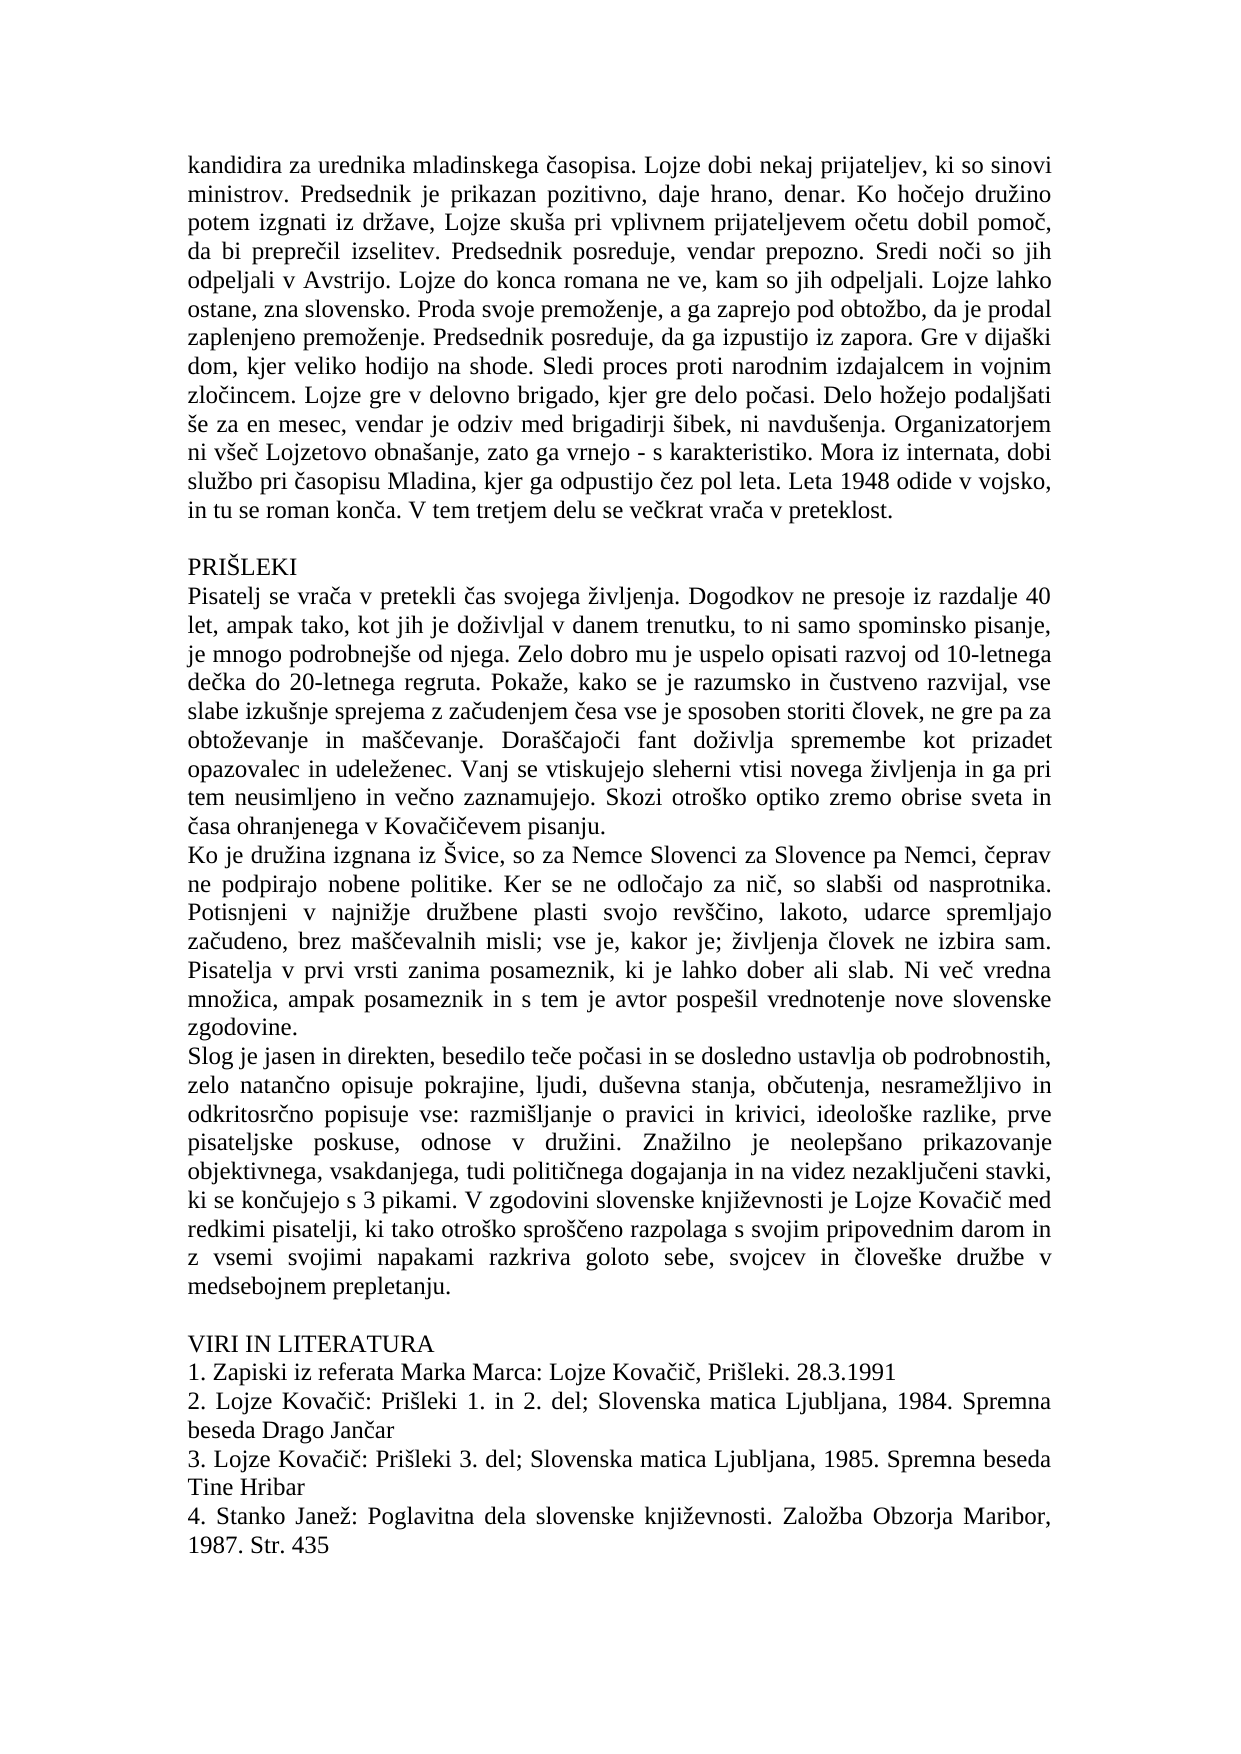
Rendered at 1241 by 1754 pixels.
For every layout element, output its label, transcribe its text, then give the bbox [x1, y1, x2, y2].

text 3. Lojze Kovačič: Prišleki 3. del; Slovenska matica Ljubljana, 1985. Spremna beseda Tine Hribar [187, 1444, 1053, 1501]
text Pisatelj se vrača v pretekli čas svojega življenja. Dogodkov ne presoje iz razdalje 40 let, ampak tako, kot jih je doživljal v danem trenutku, to ni samo spominsko pisanje, je mnogo podrobnejše od njega. Zelo dobro mu je uspelo opisati razvoj od 10-letnega dečka do 20-letnega regruta. Pokaže, kako se je razumsko in čustveno razvijal, vse slabe izkušnje sprejema z začudenjem česa vse je sposoben storiti človek, ne gre pa za obtoževanje in maščevanje. Doraščajoči fant doživlja spremembe kot prizadet opazovalec in udeleženec. Vanj se vtiskujejo sleherni vtisi novega življenja in ga pri tem neusimljeno in večno zaznamujejo. Skozi otroško optiko zremo obrise sveta in časa ohranjenega v Kovačičevem pisanju. [187, 581, 1053, 840]
text VIRI IN LITERATURA [187, 1329, 1053, 1357]
text 4. Stanko Janež: Poglavitna dela slovenske književnosti. Založba Obzorja Maribor, 1987. Str. 435 [187, 1501, 1053, 1559]
text PRIŠLEKI [187, 552, 1053, 581]
text Ko je družina izgnana iz Švice, so za Nemce Slovenci za Slovence pa Nemci, čeprav ne podpirajo nobene politike. Ker se ne odločajo za nič, so slabši od nasprotnika. Potisnjeni v najnižje družbene plasti svojo revščino, lakoto, udarce spremljajo začudeno, brez maščevalnih misli; vse je, kakor je; življenja človek ne izbira sam. Pisatelja v prvi vrsti zanima posameznik, ki je lahko dober ali slab. Ni več vredna množica, ampak posameznik in s tem je avtor pospešil vrednotenje nove slovenske zgodovine. [187, 840, 1053, 1041]
text 1. Zapiski iz referata Marka Marca: Lojze Kovačič, Prišleki. 28.3.1991 [187, 1357, 1053, 1386]
text kandidira za urednika mladinskega časopisa. Lojze dobi nekaj prijateljev, ki so sinovi ministrov. Predsednik je prikazan pozitivno, daje hrano, denar. Ko hočejo družino potem izgnati iz države, Lojze skuša pri vplivnem prijateljevem očetu dobil pomoč, da bi preprečil izselitev. Predsednik posreduje, vendar prepozno. Sredi noči so jih odpeljali v Avstrijo. Lojze do konca romana ne ve, kam so jih odpeljali. Lojze lahko ostane, zna slovensko. Proda svoje premoženje, a ga zaprejo pod obtožbo, da je prodal zaplenjeno premoženje. Predsednik posreduje, da ga izpustijo iz zapora. Gre v dijaški dom, kjer veliko hodijo na shode. Sledi proces proti narodnim izdajalcem in vojnim zločincem. Lojze gre v delovno brigado, kjer gre delo počasi. Delo hožejo podaljšati še za en mesec, vendar je odziv med brigadirji šibek, ni navdušenja. Organizatorjem ni všeč Lojzetovo obnašanje, zato ga vrnejo - s karakteristiko. Mora iz internata, dobi službo pri časopisu Mladina, kjer ga odpustijo čez pol leta. Leta 1948 odide v vojsko, in tu se roman konča. V tem tretjem delu se večkrat vrača v preteklost. [187, 150, 1053, 524]
text 2. Lojze Kovačič: Prišleki 1. in 2. del; Slovenska matica Ljubljana, 1984. Spremna beseda Drago Jančar [187, 1386, 1053, 1444]
text Slog je jasen in direkten, besedilo teče počasi in se dosledno ustavlja ob podrobnostih, zelo natančno opisuje pokrajine, ljudi, duševna stanja, občutenja, nesramežljivo in odkritosrčno popisuje vse: razmišljanje o pravici in krivici, ideološke razlike, prve pisateljske poskuse, odnose v družini. Znažilno je neolepšano prikazovanje objektivnega, vsakdanjega, tudi političnega dogajanja in na videz nezaključeni stavki, ki se končujejo s 3 pikami. V zgodovini slovenske književnosti je Lojze Kovačič med redkimi pisatelji, ki tako otroško sproščeno razpolaga s svojim pripovednim darom in z vsemi svojimi napakami razkriva goloto sebe, svojcev in človeške družbe v medsebojnem prepletanju. [187, 1041, 1053, 1300]
